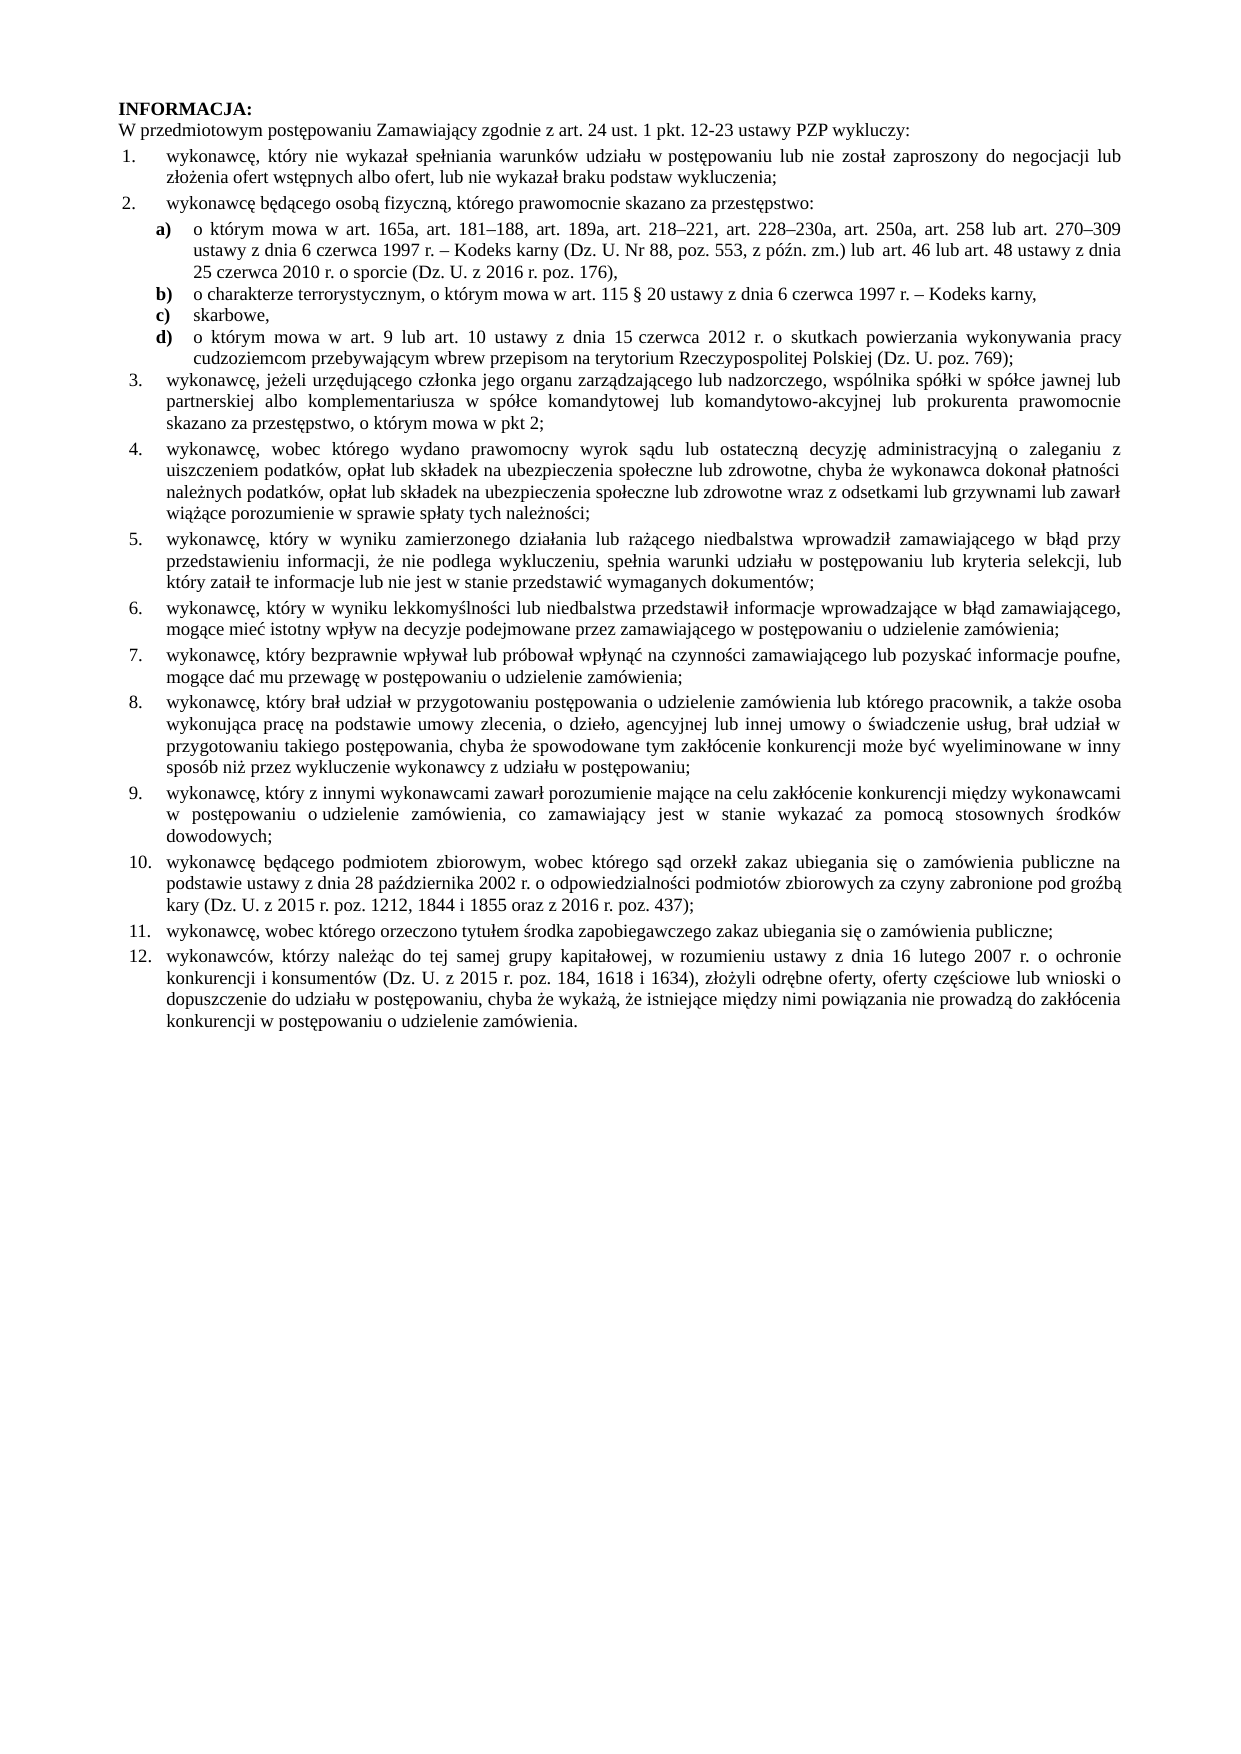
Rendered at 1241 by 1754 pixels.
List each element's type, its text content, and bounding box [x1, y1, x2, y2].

list wykonawcę, który z innymi wykonawcami zawarł porozumienie mające na celu zakłócenie konkurencji między wykonawcami w postępowaniu o udzielenie zamówienia, co zamawiający jest w stanie wykazać za pomocą stosownych środków dowodowych; [128, 782, 1122, 846]
list skarbowe, [156, 304, 1122, 326]
list wykonawcę, który nie wykazał spełniania warunków udziału w postępowaniu lub nie został zaproszony do negocjacji lub złożenia ofert wstępnych albo ofert, lub nie wykazał braku podstaw wykluczenia; [122, 145, 1122, 188]
list o charakterze terrorystycznym, o którym mowa w art. 115 § 20 ustawy z dnia 6 czerwca 1997 r. – Kodeks karny, [156, 282, 1122, 304]
list o którym mowa w art. 9 lub art. 10 ustawy z dnia 15 czerwca 2012 r. o skutkach powierzania wykonywania pracy cudzoziemcom przebywającym wbrew przepisom na terytorium Rzeczypospolitej Polskiej (Dz. U. poz. 769); [156, 326, 1122, 369]
list wykonawcę będącego osobą fizyczną, którego prawomocnie skazano za przestępstwo: [122, 192, 1122, 213]
list wykonawcę, który bezprawnie wpływał lub próbował wpłynąć na czynności zamawiającego lub pozyskać informacje poufne, mogące dać mu przewagę w postępowaniu o udzielenie zamówienia; [128, 644, 1122, 687]
list wykonawcę będącego podmiotem zbiorowym, wobec którego sąd orzekł zakaz ubiegania się o zamówienia publiczne na podstawie ustawy z dnia 28 października 2002 r. o odpowiedzialności podmiotów zbiorowych za czyny zabronione pod groźbą kary (Dz. U. z 2015 r. poz. 1212, 1844 i 1855 oraz z 2016 r. poz. 437); [128, 851, 1122, 915]
text W przedmiotowym postępowaniu Zamawiający zgodnie z art. 24 ust. 1 pkt. 12-23 ustawy PZP wykluczy: [118, 119, 1122, 141]
list wykonawcę, wobec którego orzeczono tytułem środka zapobiegawczego zakaz ubiegania się o zamówienia publiczne; [128, 919, 1122, 941]
list o którym mowa w­ art. 165a, art. 181–188, art. 189a, art. 218–221, art. 228–230a, art. 250a, art. 258 lub art. 270–309 ustawy z dnia 6 czerwca 1997 r. – Kodeks karny (Dz. U. Nr 88, poz. 553, z późn. zm.) lub­ art. 46 lub art. 48 ustawy z dnia 25 czerwca 2010 r. o sporcie (Dz. U. z 2016 r. poz. 176), [156, 218, 1122, 282]
list wykonawcę, który w wyniku lekkomyślności lub niedbalstwa przedstawił informacje wprowadzające w błąd zamawiającego, mogące mieć istotny wpływ na decyzje podejmowane przez zamawiającego w postępowaniu o udzielenie zamówienia; [128, 597, 1122, 640]
text INFORMACJA: [118, 97, 1122, 119]
list wykonawcę, który brał udział w przygotowaniu postępowania o udzielenie zamówienia lub którego pracownik, a także osoba wykonująca pracę na podstawie umowy zlecenia, o dzieło, agencyjnej lub innej umowy o świadczenie usług, brał udział w przygotowaniu takiego postępowania, chyba że spowodowane tym zakłócenie konkurencji może być wyeliminowane w inny sposób niż przez wykluczenie wykonawcy z udziału w postępowaniu; [128, 691, 1122, 778]
list wykonawcę, jeżeli urzędującego członka jego organu zarządzającego lub nadzorczego, wspólnika spółki w spółce jawnej lub partnerskiej albo komplementariusza w spółce komandytowej lub komandytowo-akcyjnej lub prokurenta prawomocnie skazano za przestępstwo, o którym mowa w pkt 2; [128, 369, 1122, 433]
list wykonawców, którzy należąc do tej samej grupy kapitałowej, w rozumieniu ustawy z dnia 16 lutego 2007 r. o ochronie konkurencji i konsumentów (Dz. U. z 2015 r. poz. 184, 1618 i 1634), złożyli odrębne oferty, oferty częściowe lub wnioski o dopuszczenie do udziału w postępowaniu, chyba że wykażą, że istniejące między nimi powiązania nie prowadzą do zakłócenia konkurencji w postępowaniu o udzielenie zamówienia. [128, 945, 1122, 1031]
list wykonawcę, wobec którego wydano prawomocny wyrok sądu lub ostateczną decyzję administracyjną o zaleganiu z uiszczeniem podatków, opłat lub składek na ubezpieczenia społeczne lub zdrowotne, chyba że wykonawca dokonał płatności należnych podatków, opłat lub składek na ubezpieczenia społeczne lub zdrowotne wraz z odsetkami lub grzywnami lub zawarł wiążące porozumienie w sprawie spłaty tych należności; [128, 437, 1122, 524]
list wykonawcę, który w wyniku zamierzonego działania lub rażącego niedbalstwa wprowadził zamawiającego w błąd przy przedstawieniu informacji, że nie podlega wykluczeniu, spełnia warunki udziału w postępowaniu lub kryteria selekcji, lub który zataił te informacje lub nie jest w stanie przedstawić wymaganych dokumentów; [128, 528, 1122, 593]
